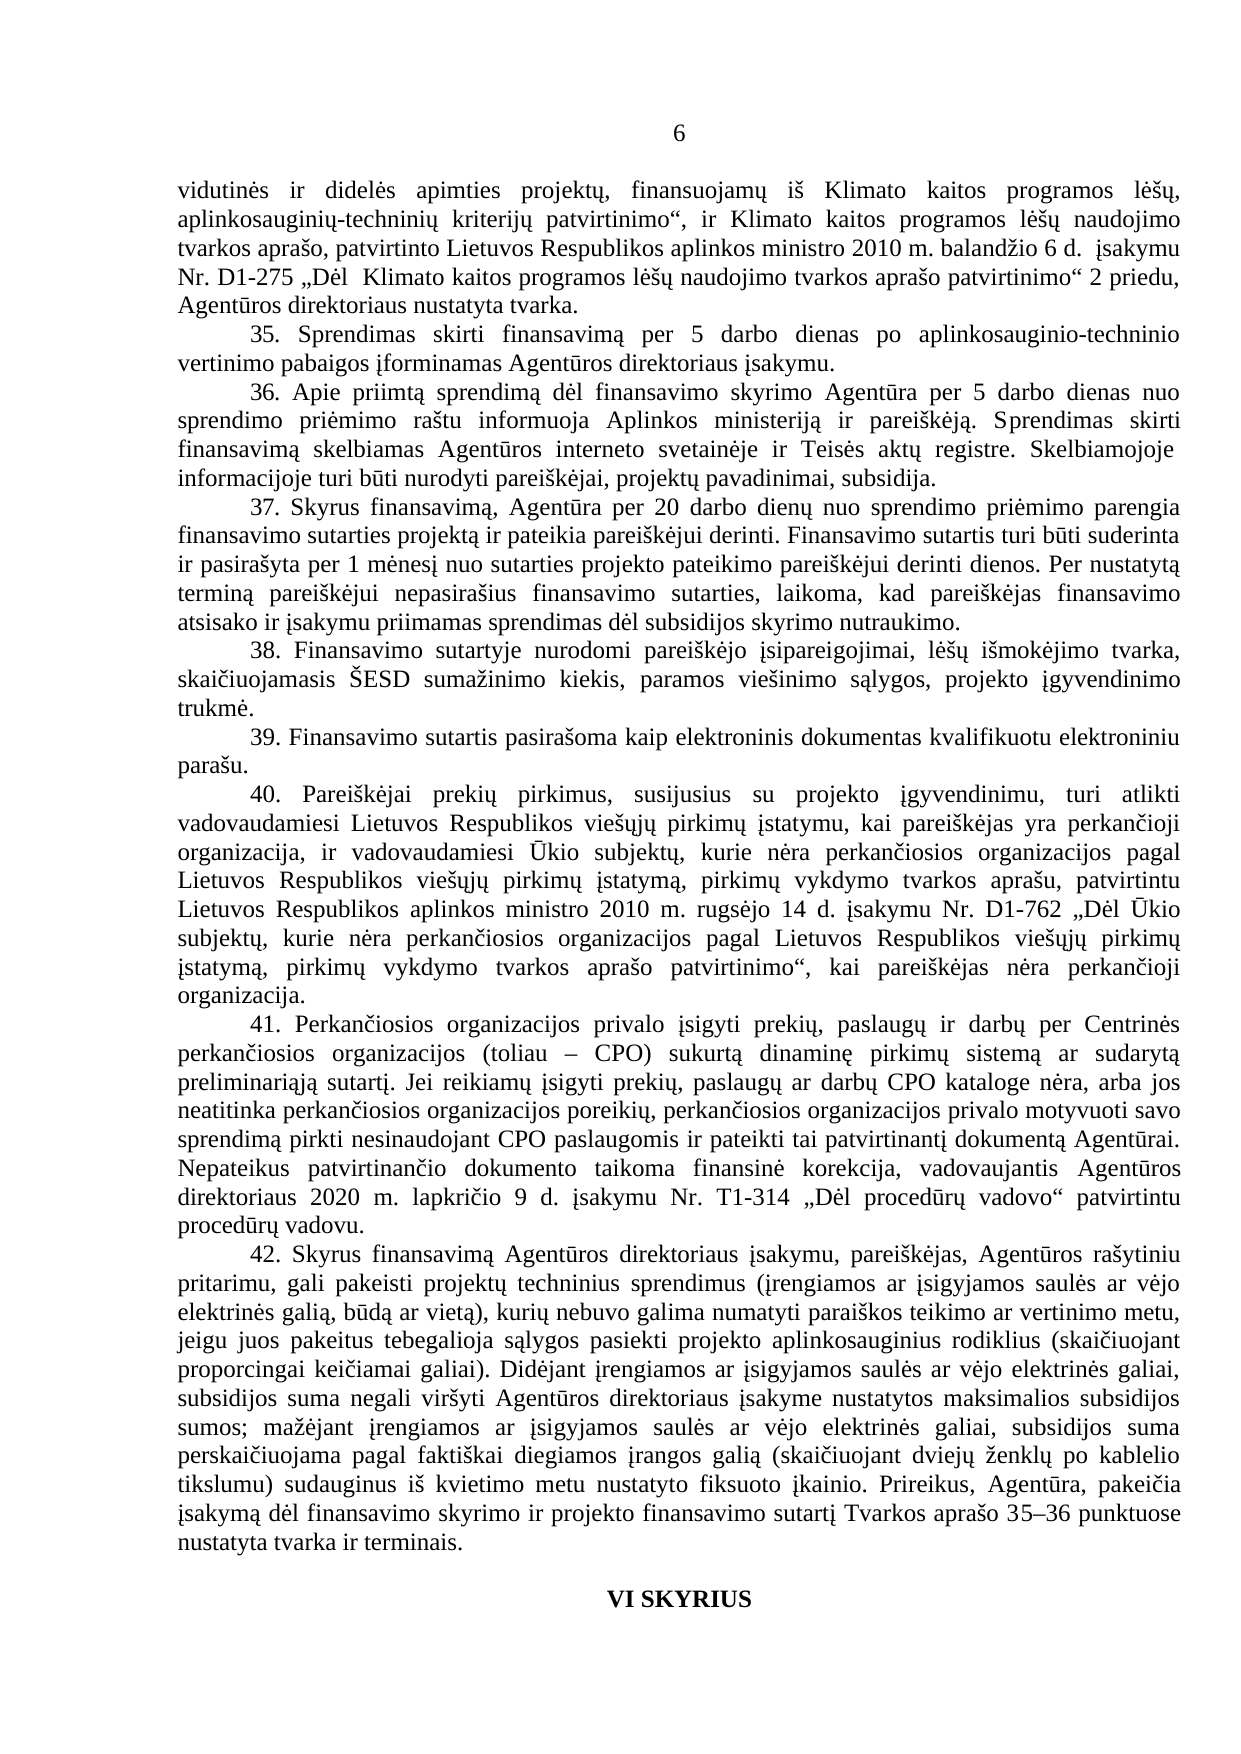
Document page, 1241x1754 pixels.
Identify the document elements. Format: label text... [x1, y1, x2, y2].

text 37. Skyrus finansavimą, Agentūra per 20 darbo dienų nuo sprendimo priėmimo parengia finansavimo sutarties projektą ir pateikia pareiškėjui derinti. Finansavimo sutartis turi būti suderinta ir pasirašyta per 1 mėnesį nuo sutarties projekto pateikimo pareiškėjui derinti dienos. Per nustatytą terminą pareiškėjui nepasirašius finansavimo sutarties, laikoma, kad pareiškėjas finansavimo atsisako ir įsakymu priimamas sprendimas dėl subsidijos skyrimo nutraukimo. [177, 492, 1181, 636]
text 36. Apie priimtą sprendimą dėl finansavimo skyrimo Agentūra per 5 darbo dienas nuo sprendimo priėmimo raštu informuoja Aplinkos ministeriją ir pareiškėją. Sprendimas skirti finansavimą skelbiamas Agentūros interneto svetainėje ir Teisės aktų registre. Skelbiamojoje informacijoje turi būti nurodyti pareiškėjai, projektų pavadinimai, subsidija. [177, 377, 1181, 492]
subtitle 41. Perkančiosios organizacijos privalo įsigyti prekių, paslaugų ir darbų per Centrinės perkančiosios organizacijos (toliau – CPO) sukurtą dinaminę pirkimų sistemą ar sudarytą preliminariąją sutartį. Jei reikiamų įsigyti prekių, paslaugų ar darbų CPO kataloge nėra, arba jos neatitinka perkančiosios organizacijos poreikių, perkančiosios organizacijos privalo motyvuoti savo sprendimą pirkti nesinaudojant CPO paslaugomis ir pateikti tai patvirtinantį dokumentą Agentūrai. Nepateikus patvirtinančio dokumento taikoma finansinė korekcija, vadovaujantis Agentūros direktoriaus 2020 m. lapkričio 9 d. įsakymu Nr. T1-314 „Dėl procedūrų vadovo“ patvirtintu procedūrų vadovu. [177, 1009, 1181, 1239]
text 35. Sprendimas skirti finansavimą per 5 darbo dienas po aplinkosauginio-techninio vertinimo pabaigos įforminamas Agentūros direktoriaus įsakymu. [177, 319, 1181, 377]
text 38. Finansavimo sutartyje nurodomi pareiškėjo įsipareigojimai, lėšų išmokėjimo tvarka, skaičiuojamasis ŠESD sumažinimo kiekis, paramos viešinimo sąlygos, projekto įgyvendinimo trukmė. [177, 636, 1181, 722]
text VI SKYRIUS [177, 1584, 1181, 1613]
subtitle 42. Skyrus finansavimą Agentūros direktoriaus įsakymu, pareiškėjas, Agentūros rašytiniu pritarimu, gali pakeisti projektų techninius sprendimus (įrengiamos ar įsigyjamos saulės ar vėjo elektrinės galią, būdą ar vietą), kurių nebuvo galima numatyti paraiškos teikimo ar vertinimo metu, jeigu juos pakeitus tebegalioja sąlygos pasiekti projekto aplinkosauginius rodiklius (skaičiuojant proporcingai keičiamai galiai). Didėjant įrengiamos ar įsigyjamos saulės ar vėjo elektrinės galiai, subsidijos suma negali viršyti Agentūros direktoriaus įsakyme nustatytos maksimalios subsidijos sumos; mažėjant įrengiamos ar įsigyjamos saulės ar vėjo elektrinės galiai, subsidijos suma perskaičiuojama pagal faktiškai diegiamos įrangos galią (skaičiuojant dviejų ženklų po kablelio tikslumu) sudauginus iš kvietimo metu nustatyto fiksuoto įkainio. Prireikus, Agentūra, pakeičia įsakymą dėl finansavimo skyrimo ir projekto finansavimo sutartį Tvarkos aprašo 35–36 punktuose nustatyta tvarka ir terminais. [177, 1239, 1181, 1556]
text vidutinės ir didelės apimties projektų, finansuojamų iš Klimato kaitos programos lėšų, aplinkosauginių-techninių kriterijų patvirtinimo“, ir Klimato kaitos programos lėšų naudojimo tvarkos aprašo, patvirtinto Lietuvos Respublikos aplinkos ministro 2010 m. balandžio 6 d. įsakymu Nr. D1-275 „Dėl Klimato kaitos programos lėšų naudojimo tvarkos aprašo patvirtinimo“ 2 priedu, Agentūros direktoriaus nustatyta tvarka. [177, 176, 1181, 319]
text 40. Pareiškėjai prekių pirkimus, susijusius su projekto įgyvendinimu, turi atlikti vadovaudamiesi Lietuvos Respublikos viešųjų pirkimų įstatymu, kai pareiškėjas yra perkančioji organizacija, ir vadovaudamiesi Ūkio subjektų, kurie nėra perkančiosios organizacijos pagal Lietuvos Respublikos viešųjų pirkimų įstatymą, pirkimų vykdymo tvarkos aprašu, patvirtintu Lietuvos Respublikos aplinkos ministro 2010 m. rugsėjo 14 d. įsakymu Nr. D1-762 „Dėl Ūkio subjektų, kurie nėra perkančiosios organizacijos pagal Lietuvos Respublikos viešųjų pirkimų įstatymą, pirkimų vykdymo tvarkos aprašo patvirtinimo“, kai pareiškėjas nėra perkančioji organizacija. [177, 779, 1181, 1009]
text 39. Finansavimo sutartis pasirašoma kaip elektroninis dokumentas kvalifikuotu elektroniniu parašu. [177, 722, 1181, 779]
